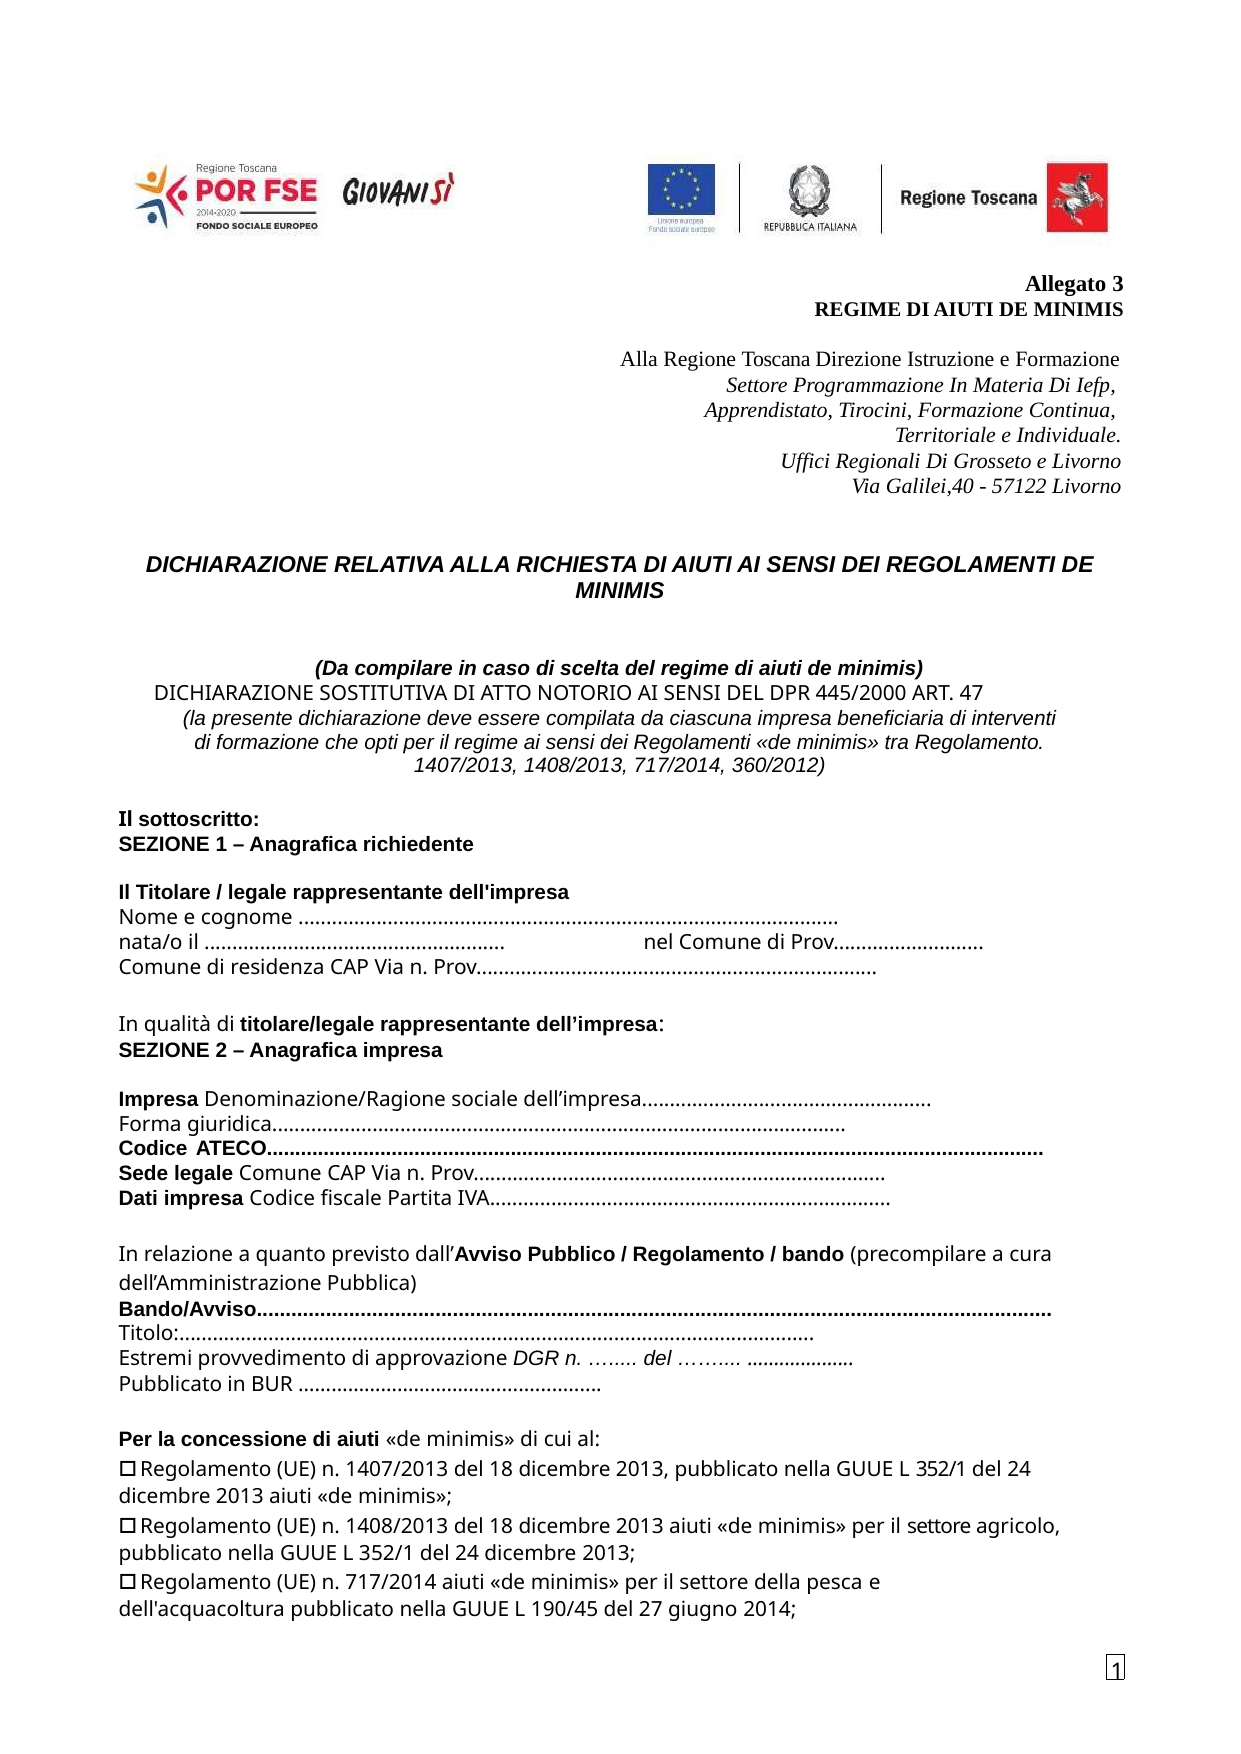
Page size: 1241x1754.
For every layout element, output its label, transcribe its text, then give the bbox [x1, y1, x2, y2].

text (la presente dichiarazione deve essere compilata da ciascuna impresa beneficiaria di interventi di formazione che opti per il regime ai sensi dei Regolamenti «de minimis» tra Regolamento. [180, 706, 1059, 754]
subtitle Codice ATECO......................................................................................................................................... [118, 1137, 1136, 1160]
text Estremi provvedimento di approvazione DGR n. …..... del …….... .................... [118, 1345, 1136, 1371]
subtitle Allegato 3 [106, 270, 1123, 297]
text (Da compilare in caso di scelta del regime di aiuti de minimis) [315, 656, 1136, 680]
text SEZIONE 1 – Anagrafica richiedente [118, 832, 1136, 856]
list Regolamento (UE) n. 1407/2013 del 18 dicembre 2013, pubblicato nella GUUE L 352/1 del 24 dicembre 2013 aiuti «de minimis»; [118, 1454, 1055, 1510]
list Regolamento (UE) n. 1408/2013 del 18 dicembre 2013 aiuti «de minimis» per il settore agricolo, pubblicato nella GUUE L 352/1 del 24 dicembre 2013; [118, 1511, 1062, 1566]
text Dati impresa Codice fiscale Partita IVA........................................................................ [118, 1186, 1136, 1211]
text Alla Regione Toscana Direzione Istruzione e Formazione [620, 346, 1136, 371]
text Pubblicato in BUR ………………………………................... [118, 1371, 1136, 1396]
text Settore Programmazione In Materia Di Iefp, Apprendistato, Tirocini, Formazione Continua, [700, 372, 1116, 422]
text Comune di residenza CAP Via n. Prov........................................................................ [118, 954, 1136, 980]
text nata/o il ...................................................... nel Comune di Prov........................... [118, 929, 1136, 954]
list Regolamento (UE) n. 717/2014 aiuti «de minimis» per il settore della pesca e dell'acquacoltura pubblicato nella GUUE L 190/45 del 27 giugno 2014; [118, 1568, 956, 1622]
text Per la concessione di aiuti «de minimis» di cui al: [118, 1424, 1136, 1453]
subtitle Il sottoscritto: [118, 804, 1136, 832]
text Nome e cognome ................................................................................................. [118, 904, 1136, 929]
text Impresa Denominazione/Ragione sociale dell’impresa.................................................... [118, 1086, 1136, 1111]
text Forma giuridica....................................................................................................... [118, 1111, 1136, 1136]
text 1407/2013, 1408/2013, 717/2014, 360/2012) [106, 754, 1133, 777]
text Titolo:.................................................................................................................. [118, 1320, 1136, 1345]
picture [131, 154, 1117, 247]
subtitle SEZIONE 2 – Anagrafica impresa [118, 1038, 1136, 1062]
subtitle REGIME DI AIUTI DE MINIMIS [106, 297, 1123, 321]
text In qualità di titolare/legale rappresentante dell’impresa: [118, 1008, 1136, 1038]
text DICHIARAZIONE SOSTITUTIVA DI ATTO NOTORIO AI SENSI DEL DPR 445/2000 ART. 47 [154, 680, 1136, 706]
text Sede legale Comune CAP Via n. Prov.......................................................................... [118, 1160, 1136, 1186]
text Il Titolare / legale rappresentante dell'impresa [118, 880, 1136, 904]
text Territoriale e Individuale. Uffici Regionali Di Grosseto e Livorno Via Galilei,40 - 57122 Livorno [773, 422, 1121, 498]
text In relazione a quanto previsto dall’Avviso Pubblico / Regolamento / bando (precompilare a cura dell’Amministrazione Pubblica) Bando/Avviso.......................................................................................................................................... [118, 1239, 1136, 1320]
text DICHIARAZIONE RELATIVA ALLA RICHIESTA DI AIUTI AI SENSI DEI REGOLAMENTI DE MINIMIS [106, 551, 1133, 604]
